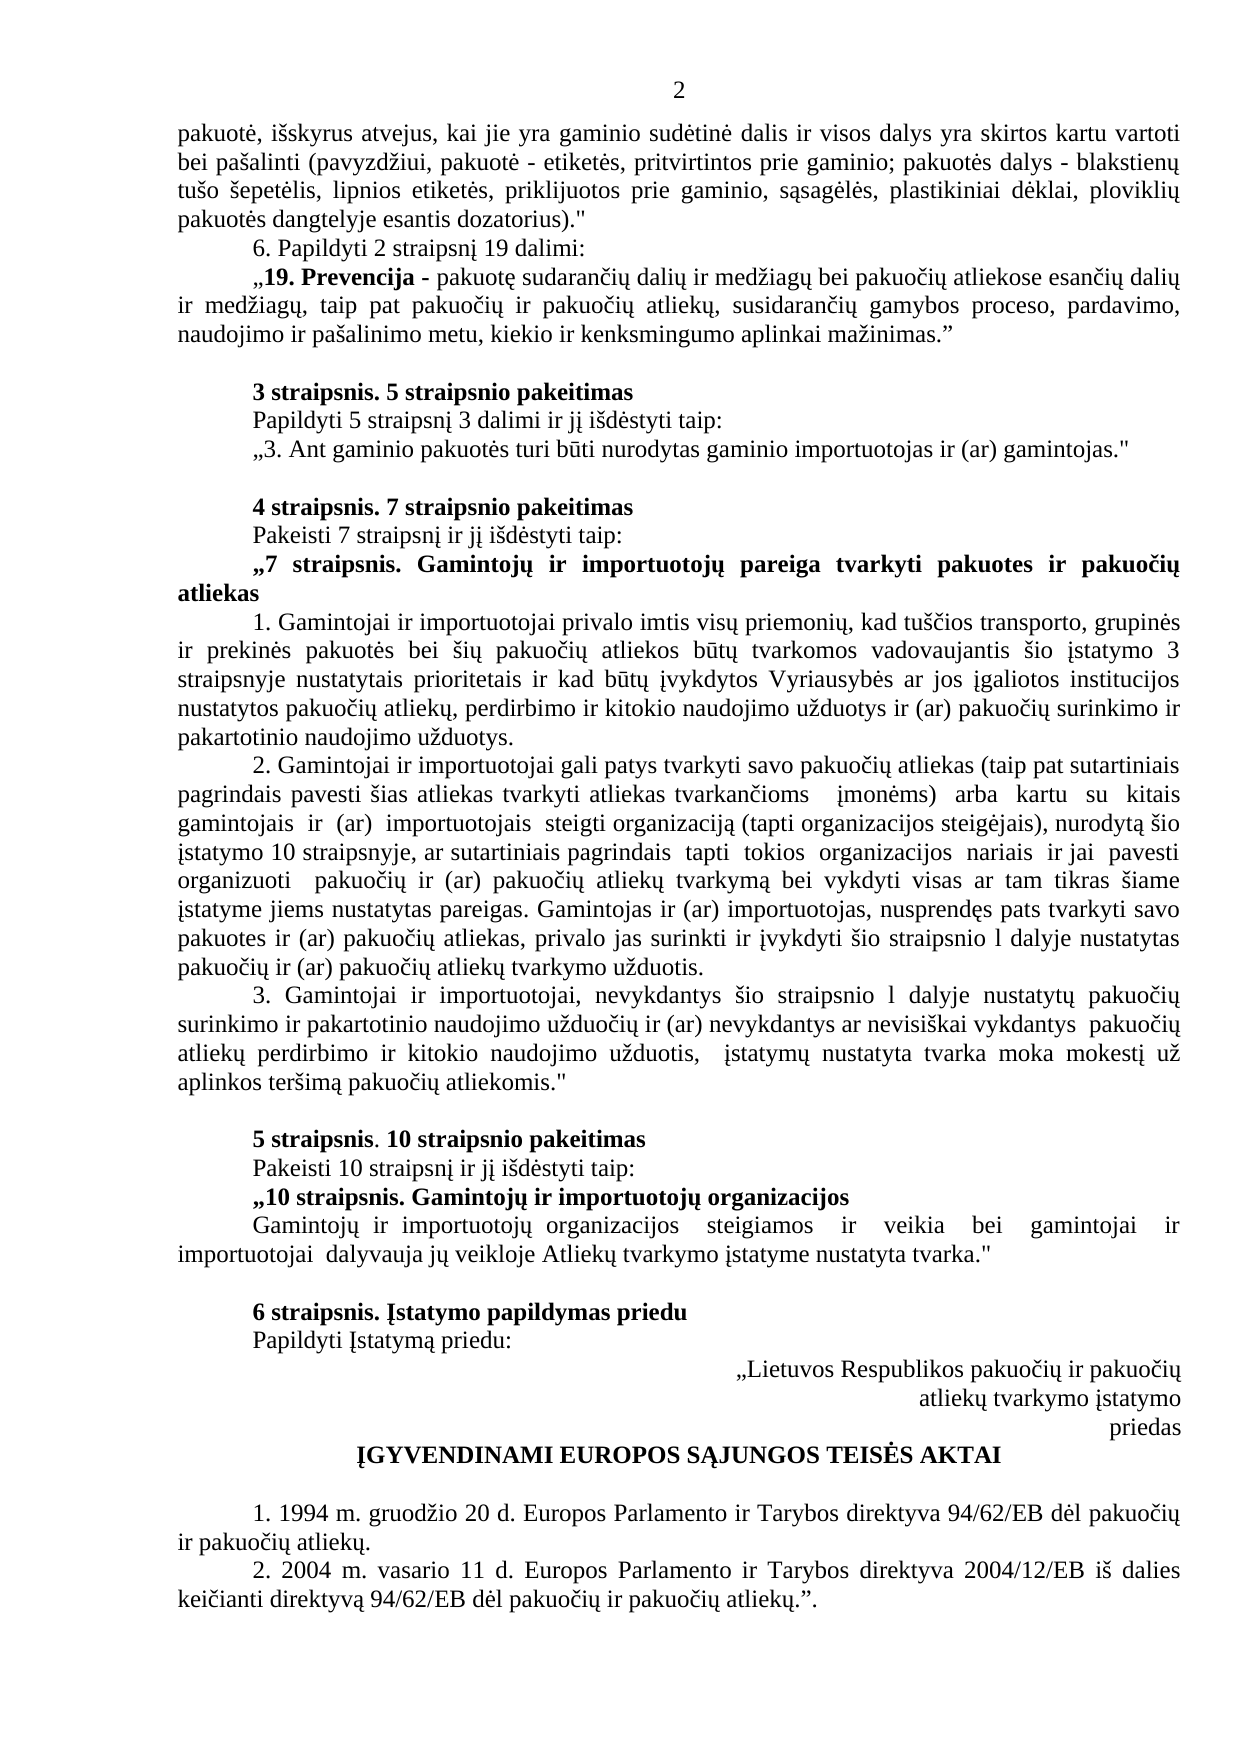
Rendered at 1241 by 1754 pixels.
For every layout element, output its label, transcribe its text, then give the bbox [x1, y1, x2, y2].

text pakuotė, išskyrus atvejus, kai jie yra gaminio sudėtinė dalis ir visos dalys yra skirtos kartu vartoti bei pašalinti (pavyzdžiui, pakuotė - etiketės, pritvirtintos prie gaminio; pakuotės dalys - blakstienų tušo šepetėlis, lipnios etiketės, priklijuotos prie gaminio, sąsagėlės, plastikiniai dėklai, ploviklių pakuotės dangtelyje esantis dozatorius)." [177, 118, 1181, 233]
text 6 straipsnis. Įstatymo papildymas priedu [177, 1297, 1181, 1326]
text ĮGYVENDINAMI EUROPOS SĄJUNGOS TEISĖS AKTAI [177, 1441, 1181, 1469]
text 5 straipsnis. 10 straipsnio pakeitimas [177, 1124, 1181, 1153]
text „10 straipsnis. Gamintojų ir importuotojų organizacijos [177, 1182, 1181, 1211]
text „19. Prevencija - pakuotę sudarančių dalių ir medžiagų bei pakuočių atliekose esančių dalių ir medžiagų, taip pat pakuočių ir pakuočių atliekų, susidarančių gamybos proceso, pardavimo, naudojimo ir pašalinimo metu, kiekio ir kenksmingumo aplinkai mažinimas.” [177, 262, 1181, 348]
text 2. Gamintojai ir importuotojai gali patys tvarkyti savo pakuočių atliekas (taip pat sutartiniais pagrindais pavesti šias atliekas tvarkyti atliekas tvarkančioms įmonėms) arba kartu su kitais gamintojais ir (ar) importuotojais steigti organizaciją (tapti organizacijos steigėjais), nurodytą šio įstatymo 10 straipsnyje, ar sutartiniais pagrindais tapti tokios organizacijos nariais ir jai pavesti organizuoti pakuočių ir (ar) pakuočių atliekų tvarkymą bei vykdyti visas ar tam tikras šiame įstatyme jiems nustatytas pareigas. Gamintojas ir (ar) importuotojas, nusprendęs pats tvarkyti savo pakuotes ir (ar) pakuočių atliekas, privalo jas surinkti ir įvykdyti šio straipsnio l dalyje nustatytas pakuočių ir (ar) pakuočių atliekų tvarkymo užduotis. [177, 751, 1181, 981]
text 2. 2004 m. vasario 11 d. Europos Parlamento ir Tarybos direktyva 2004/12/EB iš dalies keičianti direktyvą 94/62/EB dėl pakuočių ir pakuočių atliekų.”. [177, 1556, 1181, 1613]
text 4 straipsnis. 7 straipsnio pakeitimas [177, 492, 1181, 521]
text „Lietuvos Respublikos pakuočių ir pakuočių [177, 1354, 1181, 1383]
text „7 straipsnis. Gamintojų ir importuotojų pareiga tvarkyti pakuotes ir pakuočių atliekas [177, 549, 1181, 607]
text „3. Ant gaminio pakuotės turi būti nurodytas gaminio importuotojas ir (ar) gamintojas." [177, 434, 1181, 463]
text 3. Gamintojai ir importuotojai, nevykdantys šio straipsnio l dalyje nustatytų pakuočių surinkimo ir pakartotinio naudojimo užduočių ir (ar) nevykdantys ar nevisiškai vykdantys pakuočių atliekų perdirbimo ir kitokio naudojimo užduotis, įstatymų nustatyta tvarka moka mokestį už aplinkos teršimą pakuočių atliekomis." [177, 981, 1181, 1096]
text Pakeisti 10 straipsnį ir jį išdėstyti taip: [177, 1153, 1181, 1182]
text Papildyti 5 straipsnį 3 dalimi ir jį išdėstyti taip: [177, 406, 1181, 434]
text atliekų tvarkymo įstatymo [177, 1383, 1181, 1412]
text Gamintojų ir importuotojų organizacijos steigiamos ir veikia bei gamintojai ir importuotojai dalyvauja jų veikloje Atliekų tvarkymo įstatyme nustatyta tvarka." [177, 1211, 1181, 1268]
text Papildyti Įstatymą priedu: [177, 1326, 1181, 1354]
text Pakeisti 7 straipsnį ir jį išdėstyti taip: [177, 521, 1181, 549]
text 3 straipsnis. 5 straipsnio pakeitimas [177, 377, 1181, 406]
text 1. 1994 m. gruodžio 20 d. Europos Parlamento ir Tarybos direktyva 94/62/EB dėl pakuočių ir pakuočių atliekų. [177, 1498, 1181, 1556]
text 1. Gamintojai ir importuotojai privalo imtis visų priemonių, kad tuščios transporto, grupinės ir prekinės pakuotės bei šių pakuočių atliekos būtų tvarkomos vadovaujantis šio įstatymo 3 straipsnyje nustatytais prioritetais ir kad būtų įvykdytos Vyriausybės ar jos įgaliotos institucijos nustatytos pakuočių atliekų, perdirbimo ir kitokio naudojimo užduotys ir (ar) pakuočių surinkimo ir pakartotinio naudojimo užduotys. [177, 607, 1181, 751]
text priedas [177, 1412, 1181, 1441]
text 6. Papildyti 2 straipsnį 19 dalimi: [177, 233, 1181, 262]
